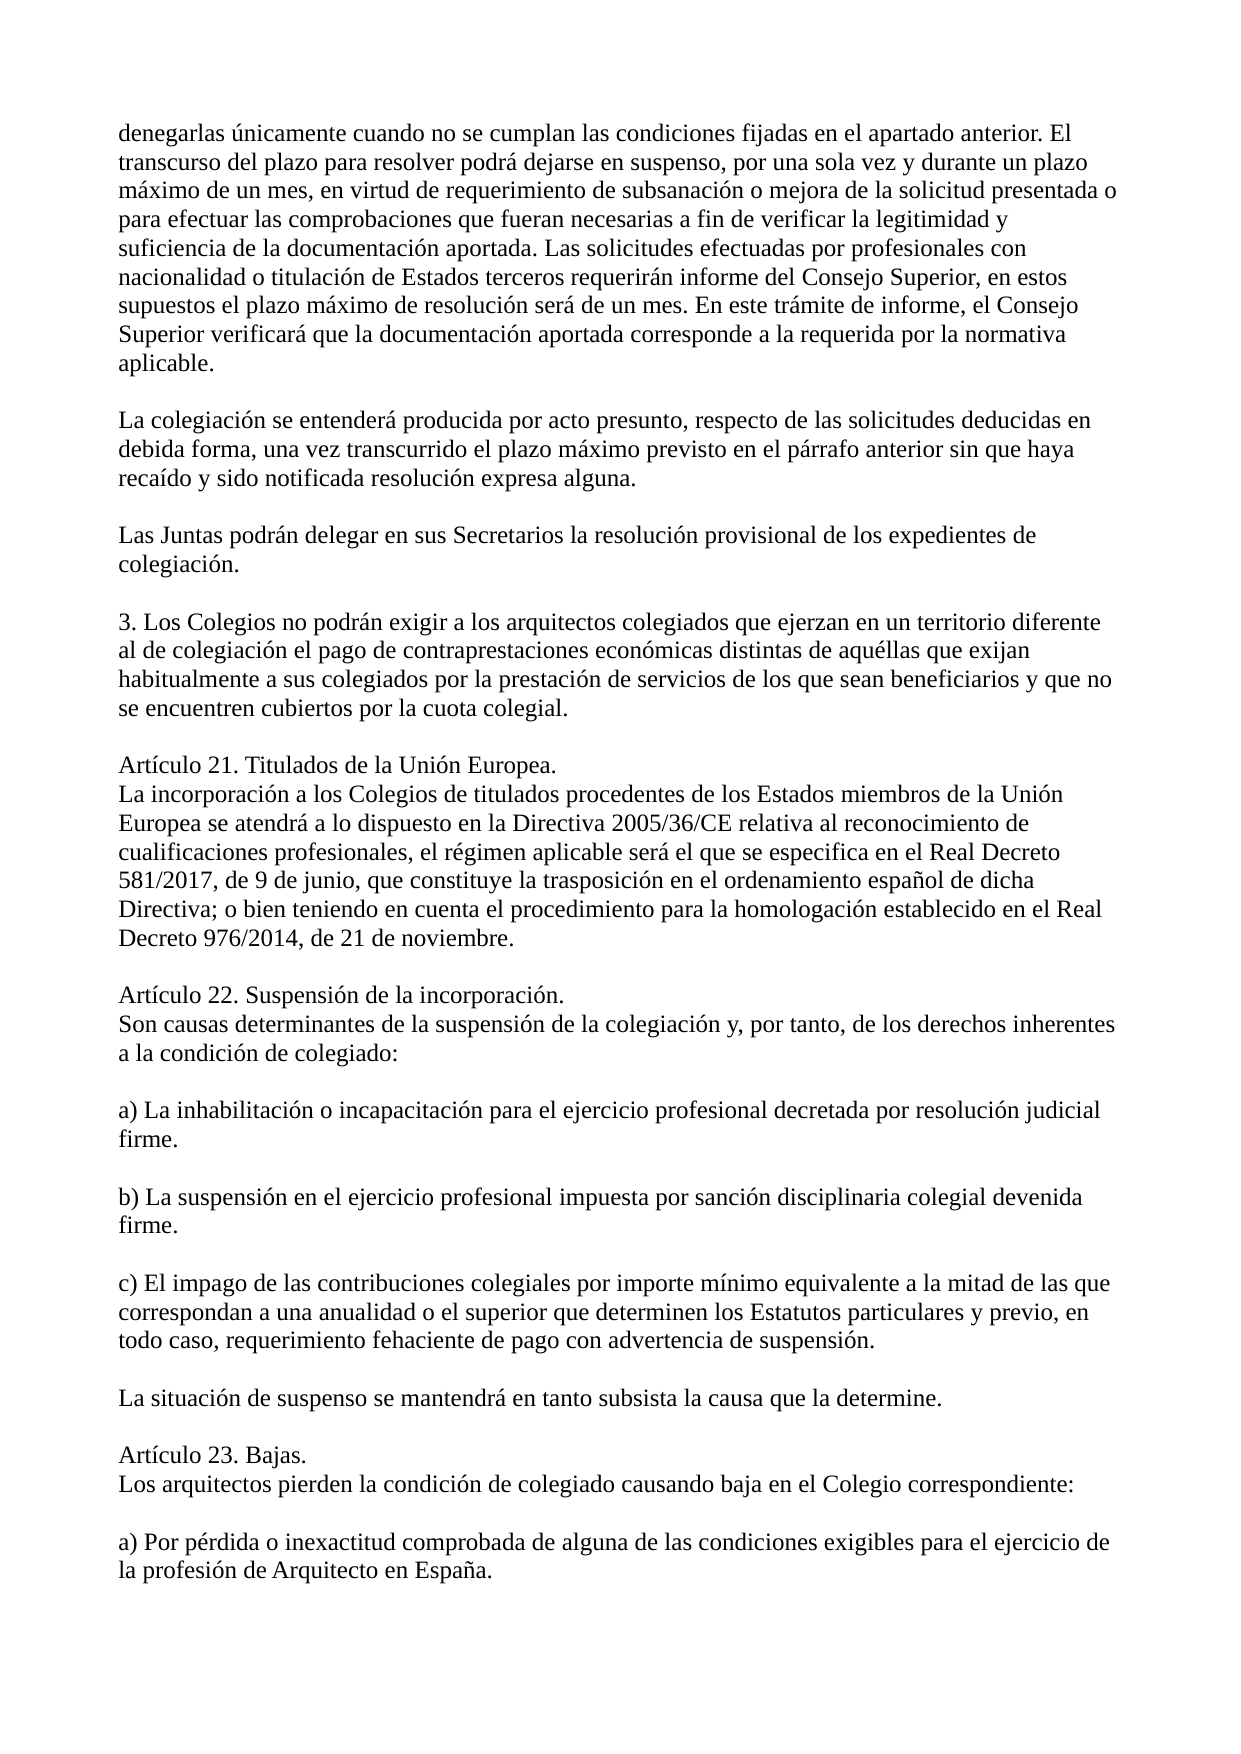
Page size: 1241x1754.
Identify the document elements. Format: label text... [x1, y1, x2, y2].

text La colegiación se entenderá producida por acto presunto, respecto de las solicitudes deducidas en debida forma, una vez transcurrido el plazo máximo previsto en el párrafo anterior sin que haya recaído y sido notificada resolución expresa alguna. [118, 406, 1122, 492]
text Artículo 21. Titulados de la Unión Europea. [118, 751, 1122, 779]
text Los arquitectos pierden la condición de colegiado causando baja en el Colegio correspondiente: [118, 1469, 1122, 1498]
text Artículo 22. Suspensión de la incorporación. [118, 981, 1122, 1009]
text b) La suspensión en el ejercicio profesional impuesta por sanción disciplinaria colegial devenida firme. [118, 1182, 1122, 1239]
text La situación de suspenso se mantendrá en tanto subsista la causa que la determine. [118, 1383, 1122, 1412]
text a) Por pérdida o inexactitud comprobada de alguna de las condiciones exigibles para el ejercicio de la profesión de Arquitecto en España. [118, 1527, 1122, 1584]
text 3. Los Colegios no podrán exigir a los arquitectos colegiados que ejerzan en un territorio diferente al de colegiación el pago de contraprestaciones económicas distintas de aquéllas que exijan habitualmente a sus colegiados por la prestación de servicios de los que sean beneficiarios y que no se encuentren cubiertos por la cuota colegial. [118, 607, 1122, 722]
text Artículo 23. Bajas. [118, 1441, 1122, 1469]
text Las Juntas podrán delegar en sus Secretarios la resolución provisional de los expedientes de colegiación. [118, 521, 1122, 578]
text La incorporación a los Colegios de titulados procedentes de los Estados miembros de la Unión Europea se atendrá a lo dispuesto en la Directiva 2005/36/CE relativa al reconocimiento de cualificaciones profesionales, el régimen aplicable será el que se especifica en el Real Decreto 581/2017, de 9 de junio, que constituye la trasposición en el ordenamiento español de dicha Directiva; o bien teniendo en cuenta el procedimiento para la homologación establecido en el Real Decreto 976/2014, de 21 de noviembre. [118, 779, 1122, 952]
text c) El impago de las contribuciones colegiales por importe mínimo equivalente a la mitad de las que correspondan a una anualidad o el superior que determinen los Estatutos particulares y previo, en todo caso, requerimiento fehaciente de pago con advertencia de suspensión. [118, 1268, 1122, 1354]
text a) La inhabilitación o incapacitación para el ejercicio profesional decretada por resolución judicial firme. [118, 1096, 1122, 1153]
text denegarlas únicamente cuando no se cumplan las condiciones fijadas en el apartado anterior. El transcurso del plazo para resolver podrá dejarse en suspenso, por una sola vez y durante un plazo máximo de un mes, en virtud de requerimiento de subsanación o mejora de la solicitud presentada o para efectuar las comprobaciones que fueran necesarias a fin de verificar la legitimidad y suficiencia de la documentación aportada. Las solicitudes efectuadas por profesionales con nacionalidad o titulación de Estados terceros requerirán informe del Consejo Superior, en estos supuestos el plazo máximo de resolución será de un mes. En este trámite de informe, el Consejo Superior verificará que la documentación aportada corresponde a la requerida por la normativa aplicable. [118, 118, 1122, 377]
text Son causas determinantes de la suspensión de la colegiación y, por tanto, de los derechos inherentes a la condición de colegiado: [118, 1009, 1122, 1067]
